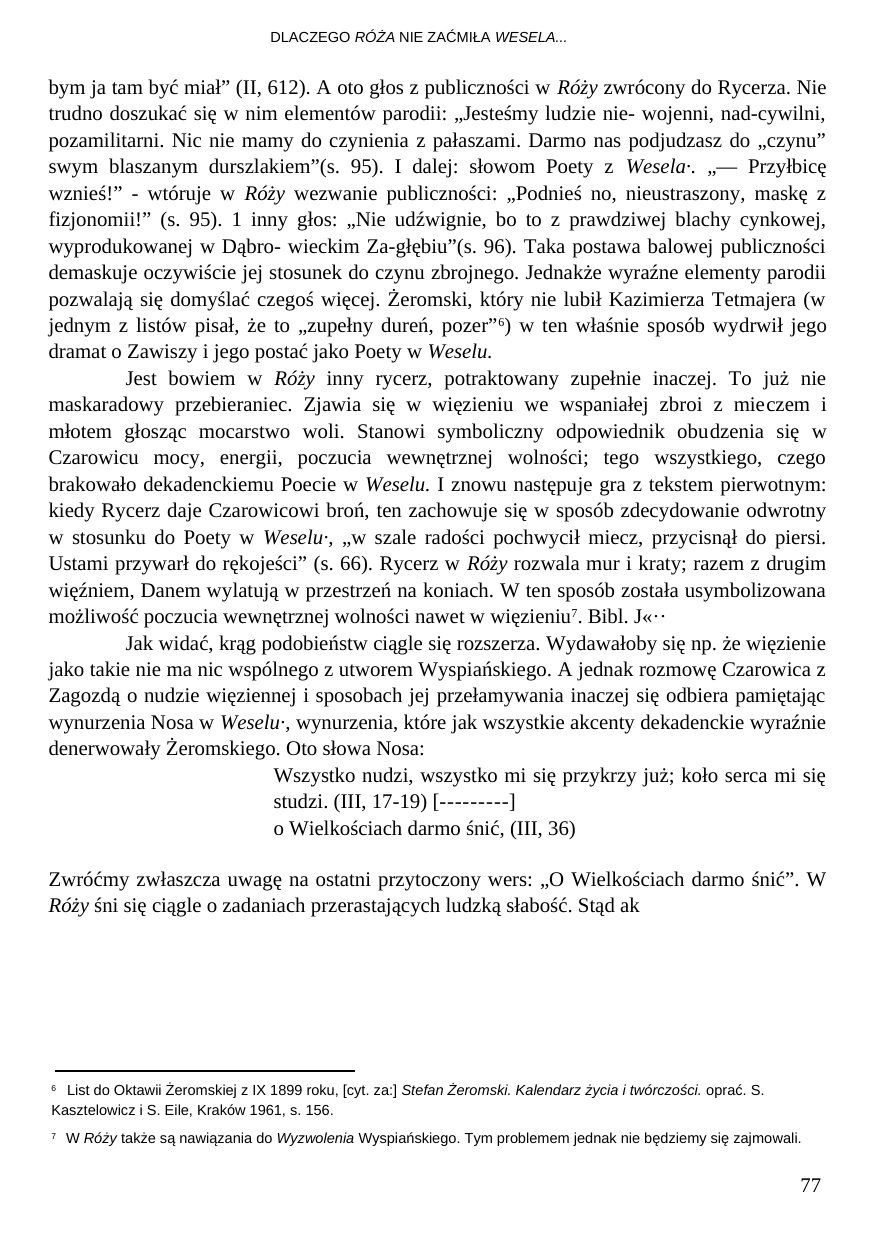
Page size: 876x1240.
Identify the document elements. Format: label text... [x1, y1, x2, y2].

text Zwróćmy zwłaszcza uwagę na ostatni przytoczony wers: „O Wielkościach darmo śnić”. W Róży śni się ciągle o zadaniach przerastających ludzką słabość. Stąd ak­ [48, 867, 827, 917]
text Jest bowiem w Róży inny rycerz, potraktowany zupełnie inaczej. To już nie maskaradowy przebieraniec. Zjawia się w więzieniu we wspaniałej zbroi z mie­czem i młotem głosząc mocarstwo woli. Stanowi symboliczny odpowiednik obu­dzenia się w Czarowicu mocy, energii, poczucia wewnętrznej wolności; tego wszystkiego, czego brakowało dekadenckiemu Poecie w Weselu. I znowu następu­je gra z tekstem pierwotnym: kiedy Rycerz daje Czarowicowi broń, ten zachowuje się w sposób zdecydowanie odwrotny w stosunku do Poety w Weselu·, „w szale radości pochwycił miecz, przycisnął do piersi. Ustami przywarł do rękojeści” (s. 66). Rycerz w Róży rozwala mur i kraty; razem z drugim więźniem, Danem wy­latują w przestrzeń na koniach. W ten sposób została usymbolizowana możliwość poczucia wewnętrznej wolności nawet w więzieniu7. Bibl. J«·· [48, 366, 827, 628]
text Jak widać, krąg podobieństw ciągle się rozszerza. Wydawałoby się np. że więzienie jako takie nie ma nic wspólnego z utworem Wyspiańskiego. A jednak rozmowę Czarowica z Zagozdą o nudzie więziennej i sposobach jej przełamywania inaczej się odbiera pamiętając wynurzenia Nosa w Weselu·, wynurzenia, które jak wszystkie akcenty dekadenckie wyraźnie denerwowały Żeromskiego. Oto słowa Nosa: [48, 631, 827, 760]
text 77 [800, 1173, 825, 1197]
text 6 List do Oktawii Żeromskiej z IX 1899 roku, [cyt. za:] Stefan Żeromski. Kalendarz życia i twórczości. oprać. S. Kasztelowicz i S. Eile, Kraków 1961, s. 156. [51, 1082, 826, 1118]
text Wszystko nudzi, wszystko mi się przykrzy już; koło serca mi się studzi. (III, 17-19) [ ] [273, 763, 827, 813]
text DLACZEGO RÓŻA NIE ZAĆMIŁA WESELA... [270, 29, 602, 46]
text o Wielkościach darmo śnić, (III, 36) [273, 816, 827, 840]
text 7 W Róży także są nawiązania do Wyzwolenia Wyspiańskiego. Tym problemem jednak nie będziemy się zajmo­wali. [51, 1130, 826, 1147]
text bym ja tam być miał” (II, 612). A oto głos z publiczności w Róży zwrócony do Rycerza. Nie trudno doszukać się w nim elementów parodii: „Jesteśmy ludzie nie- wojenni, nad-cywilni, pozamilitarni. Nic nie mamy do czynienia z pałaszami. Darmo nas podjudzasz do „czynu” swym blaszanym durszlakiem”(s. 95). I dalej: słowom Poety z Wesela·. „— Przyłbicę wznieś!” - wtóruje w Róży wezwanie pu­bliczności: „Podnieś no, nieustraszony, maskę z fizjonomii!” (s. 95). 1 inny głos: „Nie udźwignie, bo to z prawdziwej blachy cynkowej, wyprodukowanej w Dąbro- wieckim Za-głębiu”(s. 96). Taka postawa balowej publiczności demaskuje oczywi­ście jej stosunek do czynu zbrojnego. Jednakże wyraźne elementy parodii pozwa­lają się domyślać czegoś więcej. Żeromski, który nie lubił Kazimierza Tetmajera (w jednym z listów pisał, że to „zupełny dureń, pozer”6) w ten właśnie sposób wy­drwił jego dramat o Zawiszy i jego postać jako Poety w Weselu. [48, 75, 827, 363]
